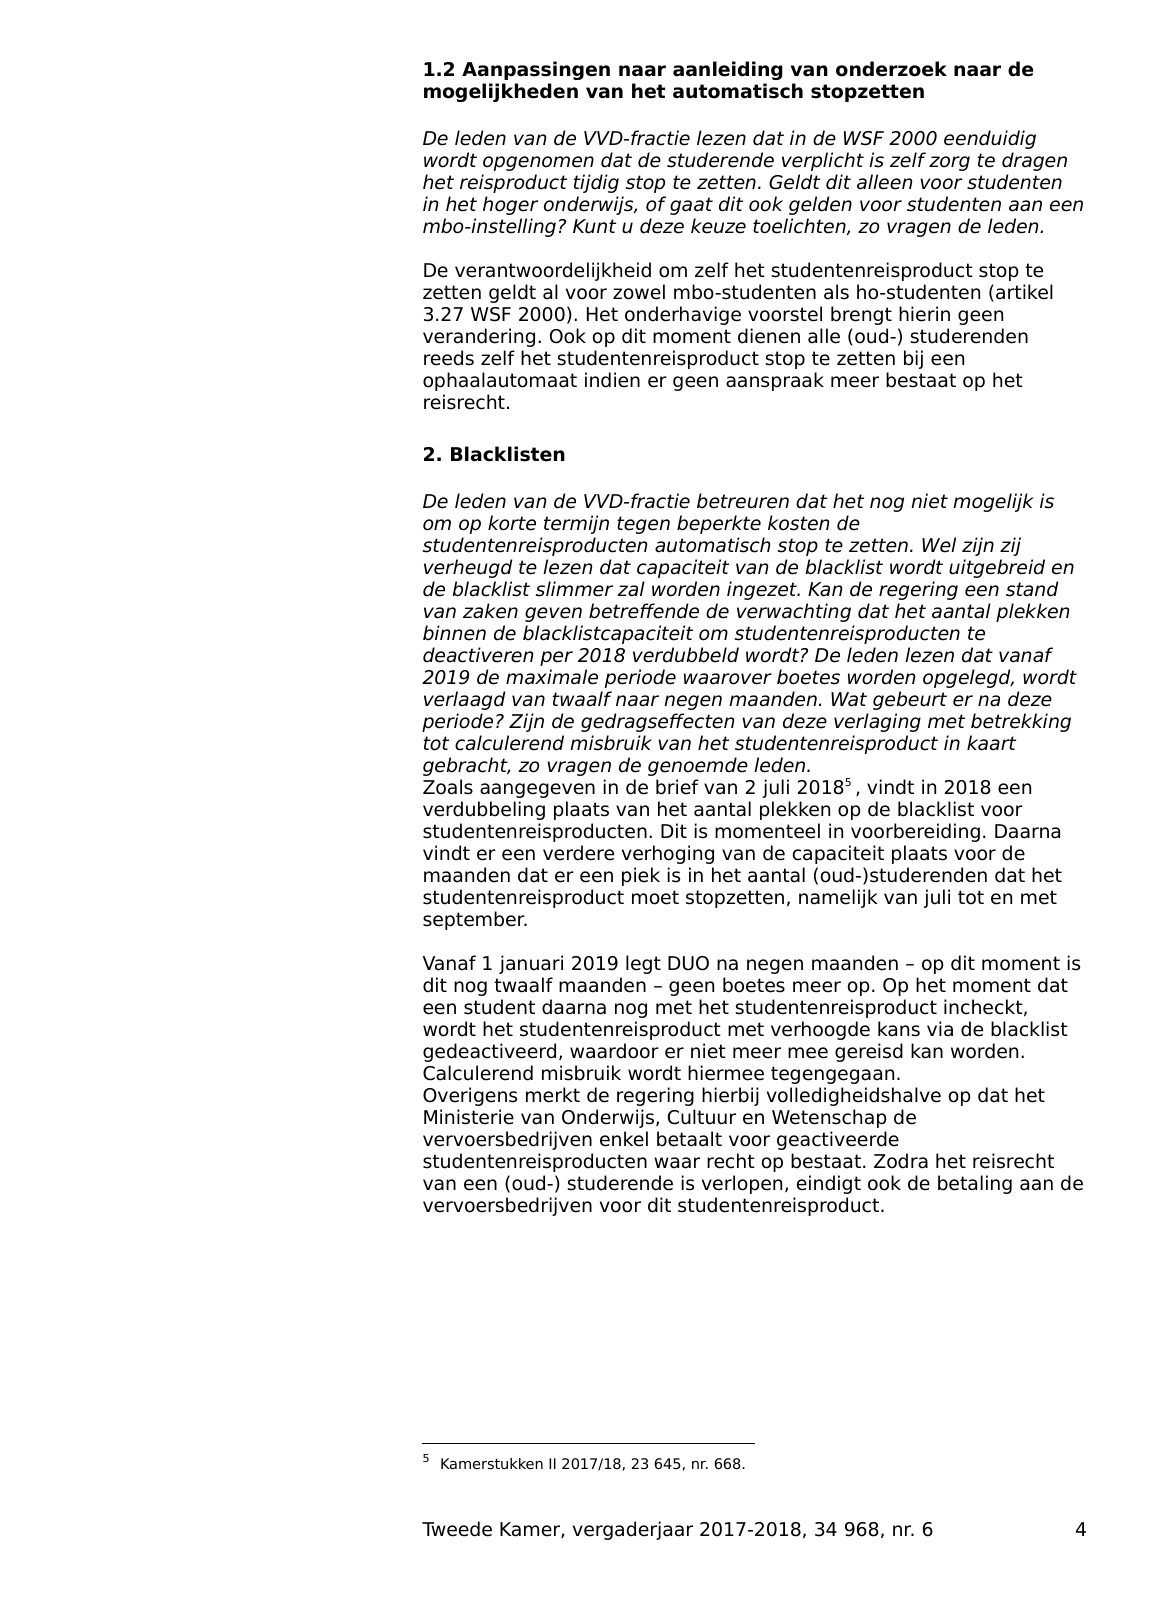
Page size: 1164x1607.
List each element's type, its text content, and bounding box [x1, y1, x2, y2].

subtitle 2. Blacklisten [422, 444, 1087, 466]
text De verantwoordelijkheid om zelf het studentenreisproduct stop te zetten geldt al voor zowel mbo-studenten als ho-studenten (artikel 3.27 WSF 2000). Het onderhavige voorstel brengt hierin geen verandering. Ook op dit moment dienen alle (oud-) studerenden reeds zelf het studentenreisproduct stop te zetten bij een ophaalautomaat indien er geen aanspraak meer bestaat op het reisrecht. [422, 260, 1087, 414]
text Zoals aangegeven in de brief van 2 juli 2018, vindt in 2018 een verdubbeling plaats van het aantal plekken op de blacklist voor studentenreisproducten. Dit is momenteel in voorbereiding. Daarna vindt er een verdere verhoging van de capaciteit plaats voor de maanden dat er een piek is in het aantal (oud-)studerenden dat het studentenreisproduct moet stopzetten, namelijk van juli tot en met september. [422, 777, 1087, 931]
text Overigens merkt de regering hierbij volledigheidshalve op dat het Ministerie van Onderwijs, Cultuur en Wetenschap de vervoersbedrijven enkel betaalt voor geactiveerde studentenreisproducten waar recht op bestaat. Zodra het reisrecht van een (oud-) studerende is verlopen, eindigt ook de betaling aan de vervoersbedrijven voor dit studentenreisproduct. [422, 1084, 1087, 1216]
text De leden van de VVD-fractie betreuren dat het nog niet mogelijk is om op korte termijn tegen beperkte kosten de studentenreisproducten automatisch stop te zetten. Wel zijn zij verheugd te lezen dat capaciteit van de blacklist wordt uitgebreid en de blacklist slimmer zal worden ingezet. Kan de regering een stand van zaken geven betreffende de verwachting dat het aantal plekken binnen de blacklistcapaciteit om studentenreisproducten te deactiveren per 2018 verdubbeld wordt? De leden lezen dat vanaf 2019 de maximale periode waarover boetes worden opgelegd, wordt verlaagd van twaalf naar negen maanden. Wat gebeurt er na deze periode? Zijn de gedragseffecten van deze verlaging met betrekking tot calculerend misbruik van het studentenreisproduct in kaart gebracht, zo vragen de genoemde leden. [422, 491, 1087, 777]
text Vanaf 1 januari 2019 legt DUO na negen maanden – op dit moment is dit nog twaalf maanden – geen boetes meer op. Op het moment dat een student daarna nog met het studentenreisproduct incheckt, wordt het studentenreisproduct met verhoogde kans via de blacklist gedeactiveerd, waardoor er niet meer mee gereisd kan worden. Calculerend misbruik wordt hiermee tegengegaan. [422, 953, 1087, 1084]
text De leden van de VVD-fractie lezen dat in de WSF 2000 eenduidig wordt opgenomen dat de studerende verplicht is zelf zorg te dragen het reisproduct tijdig stop te zetten. Geldt dit alleen voor studenten in het hoger onderwijs, of gaat dit ook gelden voor studenten aan een mbo-instelling? Kunt u deze keuze toelichten, zo vragen de leden. [422, 128, 1087, 238]
text Kamerstukken II 2017/18, 23 645, nr. 668. [422, 1452, 1087, 1474]
subtitle 1.2 Aanpassingen naar aanleiding van onderzoek naar de mogelijkheden van het automatisch stopzetten [422, 59, 1087, 103]
